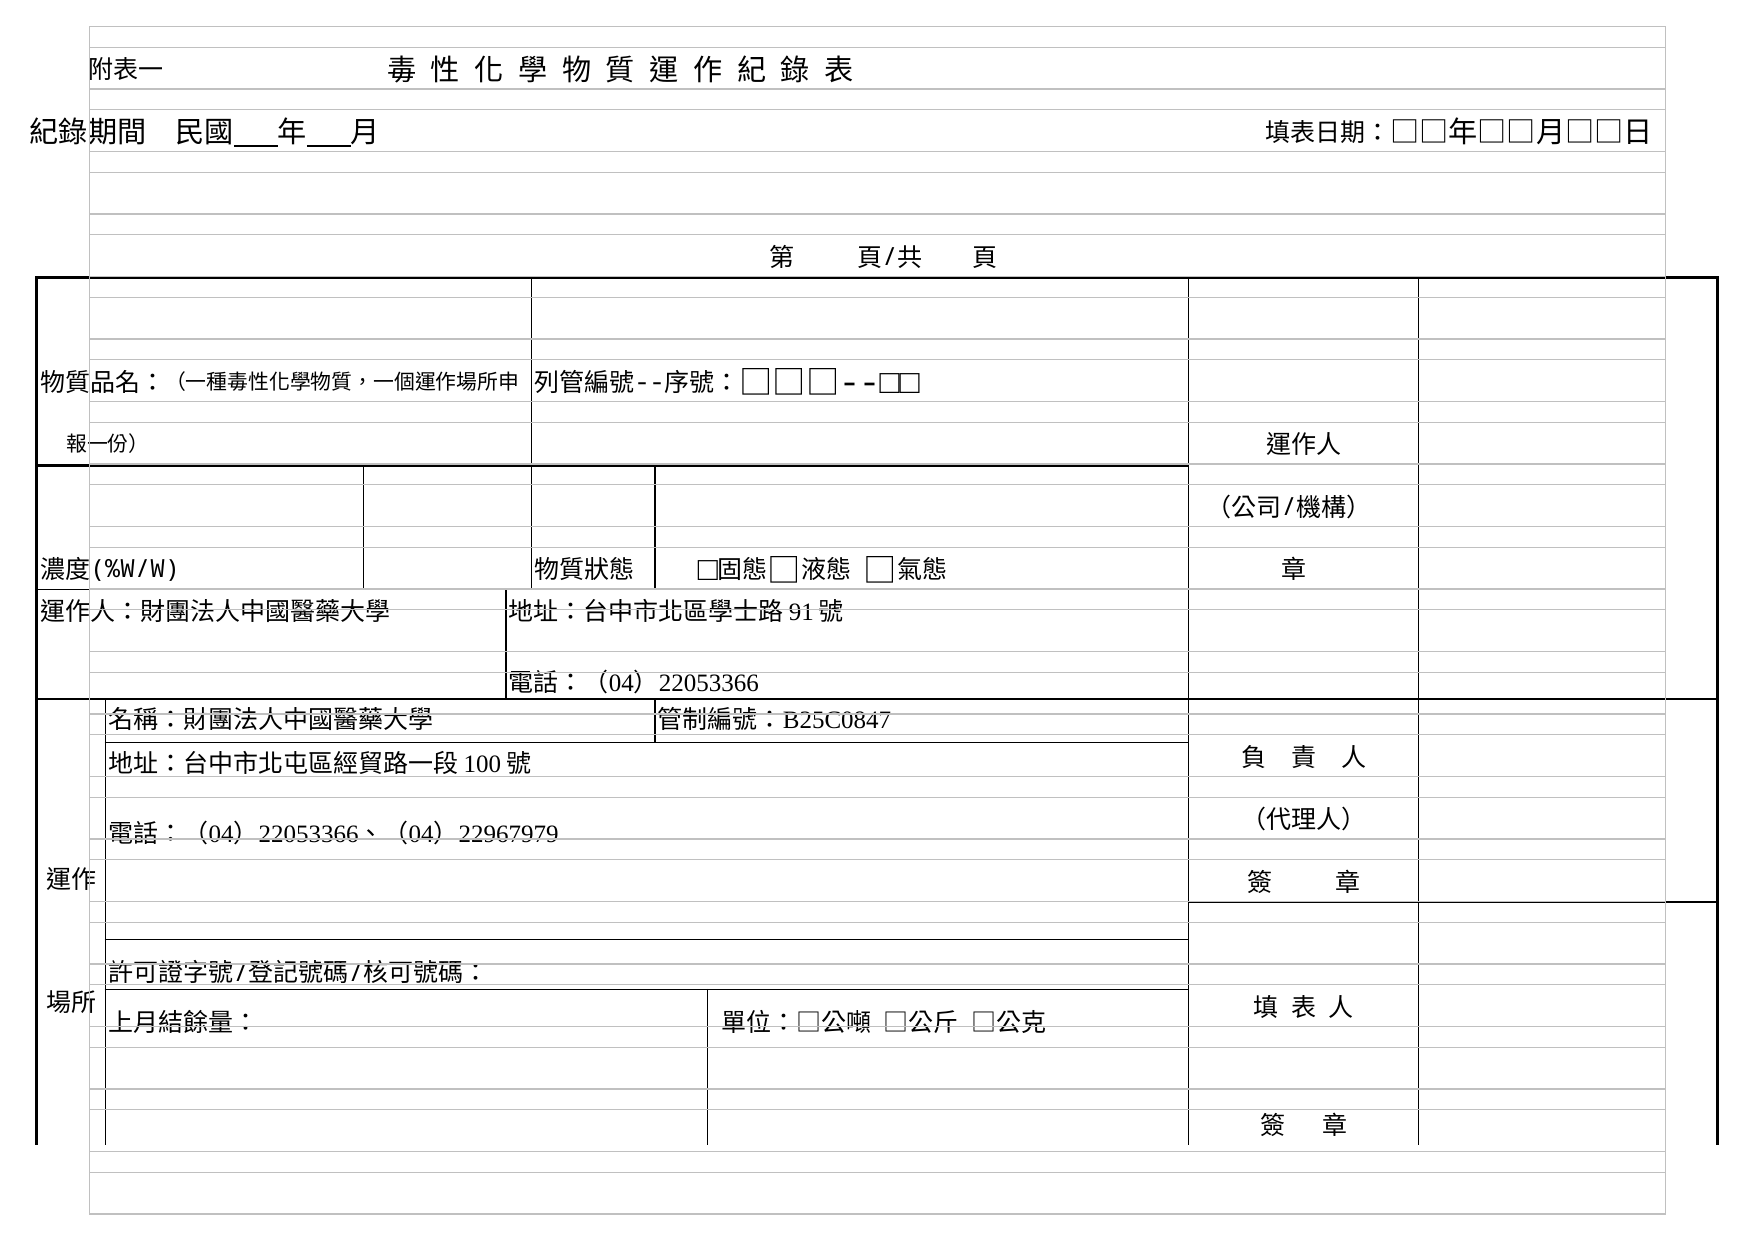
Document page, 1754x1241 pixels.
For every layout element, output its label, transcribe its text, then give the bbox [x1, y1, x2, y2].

table_cell [656, 527, 1188, 547]
table_cell 地址：台中市北區學士路91號 電話：（04）22053366 [507, 610, 1188, 651]
table_cell 運作 場所 [90, 965, 105, 984]
table_cell [1666, 700, 1716, 901]
table_cell □固態□液態 □氣態 [656, 548, 1188, 588]
table_cell [364, 467, 531, 484]
table_header [1419, 465, 1665, 484]
table_cell [1419, 1027, 1665, 1047]
table_cell 運作人：財團法人中國醫藥大學 [90, 652, 505, 672]
table_cell 上月結餘量： [106, 1048, 707, 1088]
table_header [532, 340, 1188, 359]
table_cell [1419, 700, 1665, 713]
text [90, 173, 1665, 213]
table_cell 地址：台中市北屯區經貿路一段100號 電話：（04）22053366、（04）22967979 [106, 840, 1188, 859]
table_cell 運作 場所 [90, 860, 105, 901]
table_header [532, 298, 1188, 338]
table_header [1419, 340, 1665, 359]
table_cell 運作 場所 [90, 1110, 105, 1144]
table_cell 濃度(%W/W) [90, 467, 363, 484]
table_cell 物質狀態 [532, 548, 654, 588]
text 紀錄期間 民國 年 月 填表日期：□□年□□月□□日 [90, 90, 1665, 109]
text [90, 215, 1665, 234]
table_cell 運作 場所 [90, 985, 105, 1026]
table_cell 運作 場所 [90, 798, 105, 838]
table_cell （代理人） [1189, 798, 1418, 838]
table_cell [106, 735, 654, 742]
table_cell 運作 場所 [90, 1090, 105, 1109]
table_header [1189, 279, 1418, 297]
table_header [1419, 423, 1665, 463]
table_header [1189, 298, 1418, 338]
table_cell [1189, 777, 1418, 797]
table_cell [656, 700, 1188, 713]
table_cell 運作 場所 [90, 923, 105, 963]
table_cell 名稱：財團法人中國醫藥大學 [106, 715, 654, 734]
table_cell [106, 700, 654, 713]
table_cell 地址：台中市北區學士路91號 電話：（04）22053366 [507, 590, 1188, 609]
text 附表一 毒 性 化 學 物 質 運 作 紀 錄 表 [90, 48, 1665, 88]
table_cell [656, 735, 1188, 742]
table_cell 簽 章 [1189, 1110, 1418, 1144]
table_cell [1419, 1110, 1665, 1144]
table_cell 上月結餘量： [106, 990, 707, 1026]
table_header 列管編號--序號：□□□--□□ [532, 360, 1188, 401]
table_header [1666, 279, 1716, 698]
table_cell [1189, 840, 1418, 859]
table_cell [1189, 965, 1418, 984]
table_header 物質品名：（一種毒性化學物質，一個運作場所申報一份） [90, 360, 531, 401]
table_header 物質品名：（一種毒性化學物質，一個運作場所申報一份） [90, 340, 531, 359]
table_cell 地址：台中市北屯區經貿路一段100號 電話：（04）22053366、（04）22967979 [106, 902, 1188, 922]
table_cell [1419, 1090, 1665, 1109]
table_cell [1189, 923, 1418, 963]
table_cell [1419, 965, 1665, 984]
table_cell [532, 467, 654, 484]
table_cell 運作人：財團法人中國醫藥大學 [90, 610, 505, 651]
table_cell 濃度(%W/W) [90, 485, 363, 526]
table_cell [1419, 840, 1665, 859]
table_cell 運作 場所 [90, 1027, 105, 1047]
table_cell 地址：台中市北屯區經貿路一段100號 電話：（04）22053366、（04）22967979 [106, 923, 1188, 938]
table_header 物質品名：（一種毒性化學物質，一個運作場所申報一份） [90, 298, 531, 338]
text 紀錄期間 民國 年 月 填表日期：□□年□□月□□日 [90, 110, 1665, 151]
table_cell 運作 場所 [90, 700, 105, 713]
table_header 物質品名：（一種毒性化學物質，一個運作場所申報一份） [38, 279, 89, 463]
text [90, 27, 1665, 47]
text [1666, 151, 1678, 276]
table_cell 管制編號：B25C0847 [656, 715, 1188, 734]
table_cell 負 責 人 [1189, 735, 1418, 776]
table_cell 單位：□公噸 □公斤 □公克 [708, 990, 1188, 1026]
table_header [532, 423, 1188, 463]
table_cell 運作 場所 [38, 700, 89, 1144]
table_cell [1419, 1048, 1665, 1088]
table_cell 濃度(%W/W) [90, 527, 363, 547]
table_cell 運作人：財團法人中國醫藥大學 [38, 590, 89, 698]
table_cell 上月結餘量： [106, 1090, 707, 1109]
table_cell [364, 527, 531, 547]
table_cell 濃度(%W/W) [38, 467, 89, 588]
table_header [1189, 402, 1418, 422]
table_cell [532, 485, 654, 526]
table_cell 地址：台中市北屯區經貿路一段100號 電話：（04）22053366、（04）22967979 [106, 798, 1188, 838]
table_cell [1189, 700, 1418, 713]
table_header [1419, 673, 1665, 698]
table_header [1419, 298, 1665, 338]
table_header [1189, 610, 1418, 651]
table_header [1189, 673, 1418, 698]
table_cell [1419, 860, 1665, 901]
table_cell 地址：台中市北屯區經貿路一段100號 電話：（04）22053366、（04）22967979 [106, 743, 1188, 776]
table_cell 單位：□公噸 □公斤 □公克 [708, 1027, 1188, 1047]
text [90, 152, 1665, 172]
table_cell [1189, 903, 1418, 922]
table_header [1419, 360, 1665, 401]
text 紀錄期間 民國 年 月 填表日期：□□年□□月□□日 [29, 88, 89, 151]
table_cell 運作 場所 [90, 1048, 105, 1088]
table_header [1419, 610, 1665, 651]
table_cell [1189, 1090, 1418, 1109]
table_cell [1419, 903, 1665, 922]
table_cell [1189, 715, 1418, 734]
table_header 物質品名：（一種毒性化學物質，一個運作場所申報一份） [90, 279, 531, 297]
table_cell 運作 場所 [90, 777, 105, 797]
table_header [1189, 652, 1418, 672]
table_cell [364, 485, 531, 526]
text [29, 151, 89, 276]
table_header [532, 279, 1188, 297]
table_cell [1189, 1048, 1418, 1088]
table_cell 運作人：財團法人中國醫藥大學 [90, 673, 505, 698]
table_header 物質品名：（一種毒性化學物質，一個運作場所申報一份） [90, 402, 531, 422]
table_header [1419, 402, 1665, 422]
table_header [1189, 360, 1418, 401]
table_cell 地址：台中市北屯區經貿路一段100號 電話：（04）22053366、（04）22967979 [106, 860, 1188, 901]
table_cell 地址：台中市北區學士路91號 電話：（04）22053366 [507, 652, 1188, 672]
table_header [1189, 340, 1418, 359]
table_cell 上月結餘量： [106, 1110, 707, 1144]
table_cell [1666, 903, 1716, 1144]
table_cell [1189, 1027, 1418, 1047]
table_cell 上月結餘量： [106, 1027, 707, 1047]
table_cell [1419, 923, 1665, 963]
table_header 章 [1189, 548, 1418, 588]
table_header 物質品名：（一種毒性化學物質，一個運作場所申報一份） [90, 423, 531, 463]
table_cell [1419, 798, 1665, 838]
table_cell [1419, 715, 1665, 734]
table_header [532, 402, 1188, 422]
table_cell [656, 467, 1188, 484]
table_cell [1419, 777, 1665, 797]
table_cell 地址：台中市北屯區經貿路一段100號 電話：（04）22053366、（04）22967979 [106, 777, 1188, 797]
table_header [1419, 279, 1665, 297]
table_cell [106, 985, 1188, 989]
table_cell [106, 940, 1188, 963]
table_cell 運作 場所 [90, 840, 105, 859]
table_cell 運作人：財團法人中國醫藥大學 [90, 590, 505, 609]
table_cell [656, 485, 1188, 526]
table_header [1189, 527, 1418, 547]
table_cell 填 表 人 [1189, 985, 1418, 1026]
table_cell 運作 場所 [90, 902, 105, 922]
table_header 運作人 [1189, 423, 1418, 463]
table_cell 單位：□公噸 □公斤 □公克 [708, 1090, 1188, 1109]
table_cell 運作 場所 [90, 715, 105, 734]
table_cell [532, 527, 654, 547]
table_cell [364, 548, 531, 588]
table_cell 運作 場所 [90, 735, 105, 776]
table_header [1419, 652, 1665, 672]
table_cell 簽 章 [1189, 860, 1418, 901]
table_header [1419, 485, 1665, 526]
table_header [1419, 527, 1665, 547]
table_header [1419, 590, 1665, 609]
table_cell 濃度(%W/W) [90, 548, 363, 588]
table_cell 許可證字號/登記號碼/核可號碼： [106, 965, 1188, 984]
table_header [1419, 548, 1665, 588]
table_cell [1419, 985, 1665, 1026]
table_cell 單位：□公噸 □公斤 □公克 [708, 1048, 1188, 1088]
text 第 頁/共 頁 [90, 235, 1665, 276]
table_cell 地址：台中市北區學士路91號 電話：（04）22053366 [507, 673, 1188, 698]
table_cell 單位：□公噸 □公斤 □公克 [708, 1110, 1188, 1144]
table_cell [1419, 735, 1665, 776]
table_header [1189, 590, 1418, 609]
table_header （公司/機構） [1189, 485, 1418, 526]
table_header [1189, 465, 1418, 484]
